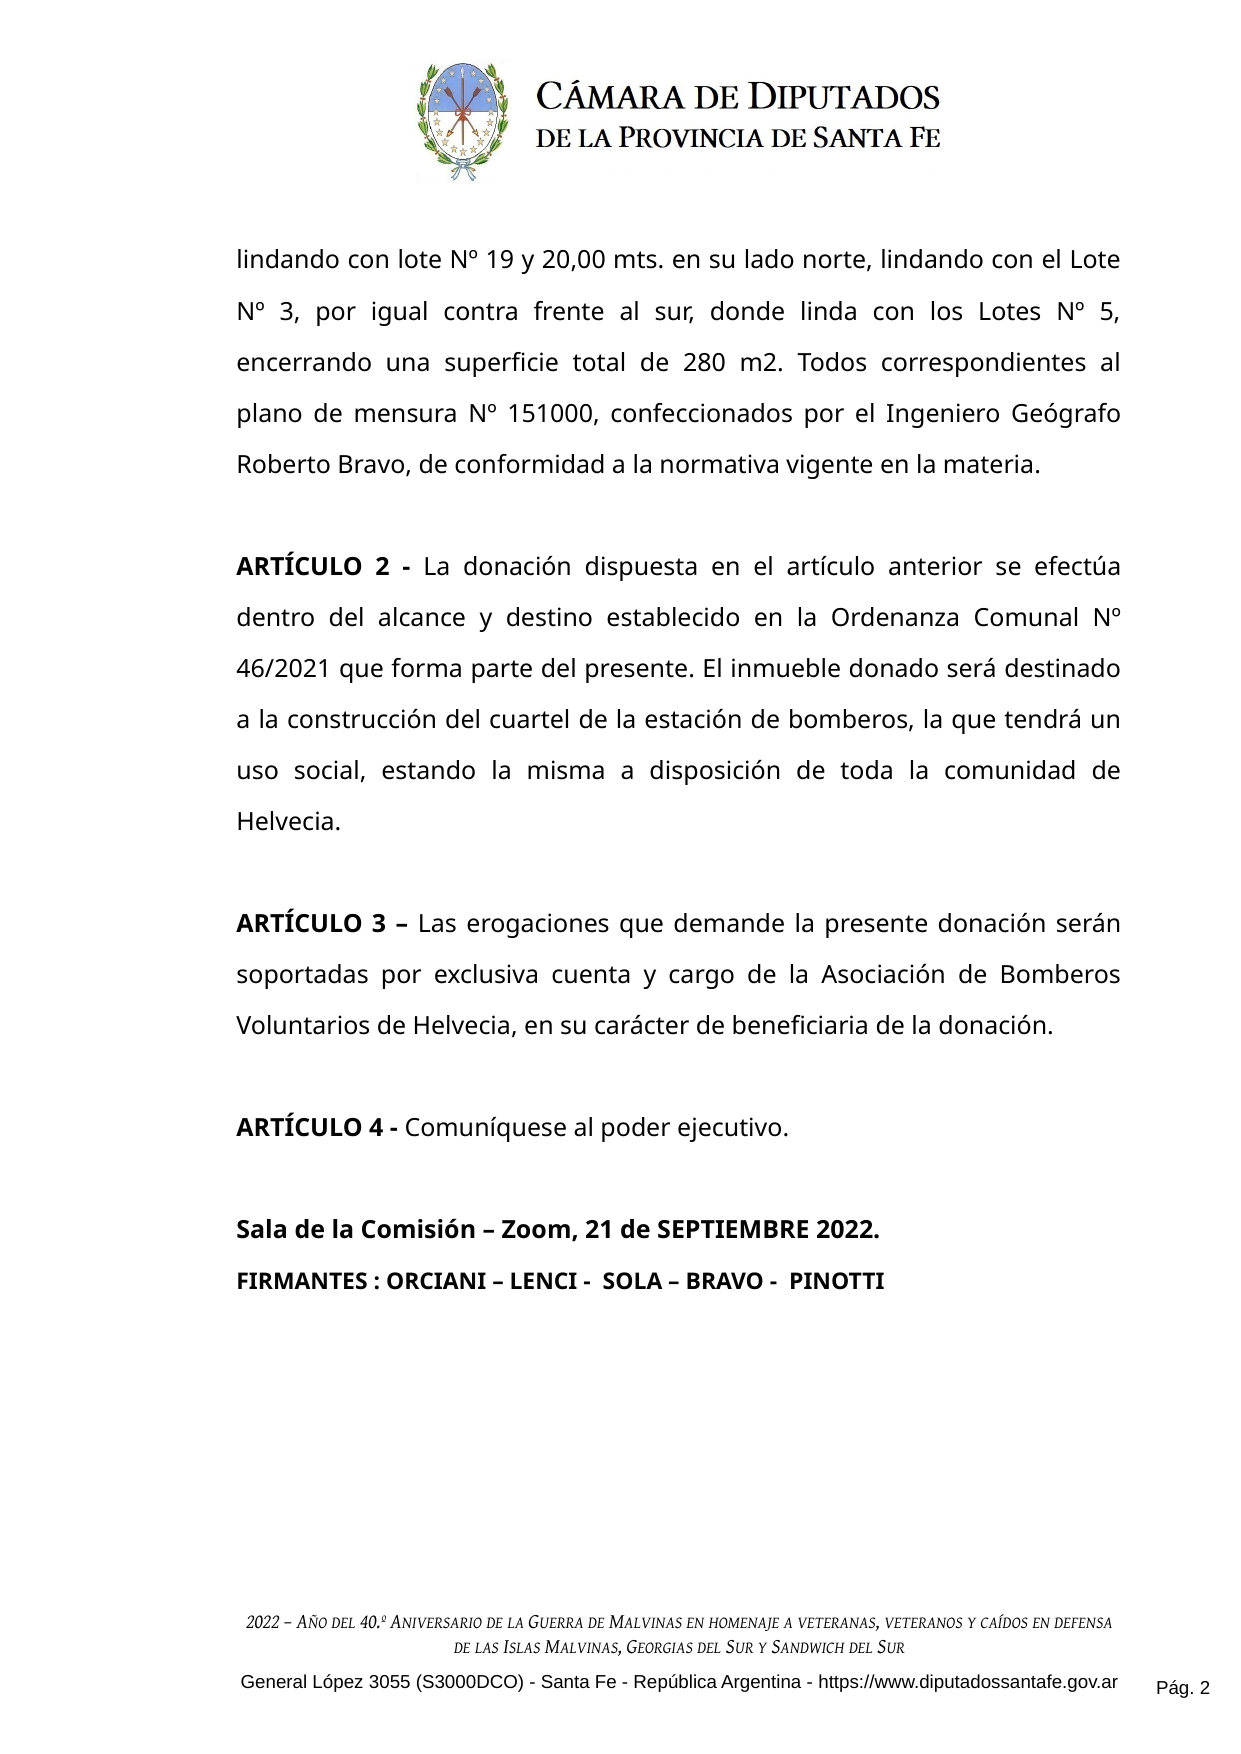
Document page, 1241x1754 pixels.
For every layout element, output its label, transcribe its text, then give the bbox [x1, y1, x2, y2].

text Sala de la Comisión – Zoom, 21 de SEPTIEMBRE 2022. [236, 1212, 1122, 1246]
text ARTÍCULO 4 - Comuníquese al poder ejecutivo. [236, 1110, 1122, 1144]
text ARTÍCULO 3 – Las erogaciones que demande la presente donación serán soportadas por exclusiva cuenta y cargo de la Asociación de Bomberos Voluntarios de Helvecia, en su carácter de beneficiaria de la donación. [236, 906, 1122, 1042]
picture [413, 59, 945, 183]
text ARTÍCULO 2 - La donación dispuesta en el artículo anterior se efectúa dentro del alcance y destino establecido en la Ordenanza Comunal Nº 46/2021 que forma parte del presente. El inmueble donado será destinado a la construcción del cuartel de la estación de bomberos, la que tendrá un uso social, estando la misma a disposición de toda la comunidad de Helvecia. [236, 548, 1122, 838]
text FIRMANTES : ORCIANI – LENCI - SOLA – BRAVO - PINOTTI [236, 1263, 1122, 1297]
text lindando con lote Nº 19 y 20,00 mts. en su lado norte, lindando con el Lote Nº 3, por igual contra frente al sur, donde linda con los Lotes Nº 5, encerrando una superficie total de 280 m2. Todos correspondientes al plano de mensura Nº 151000, confeccionados por el Ingeniero Geógrafo Roberto Bravo, de conformidad a la normativa vigente en la materia. [236, 242, 1122, 480]
